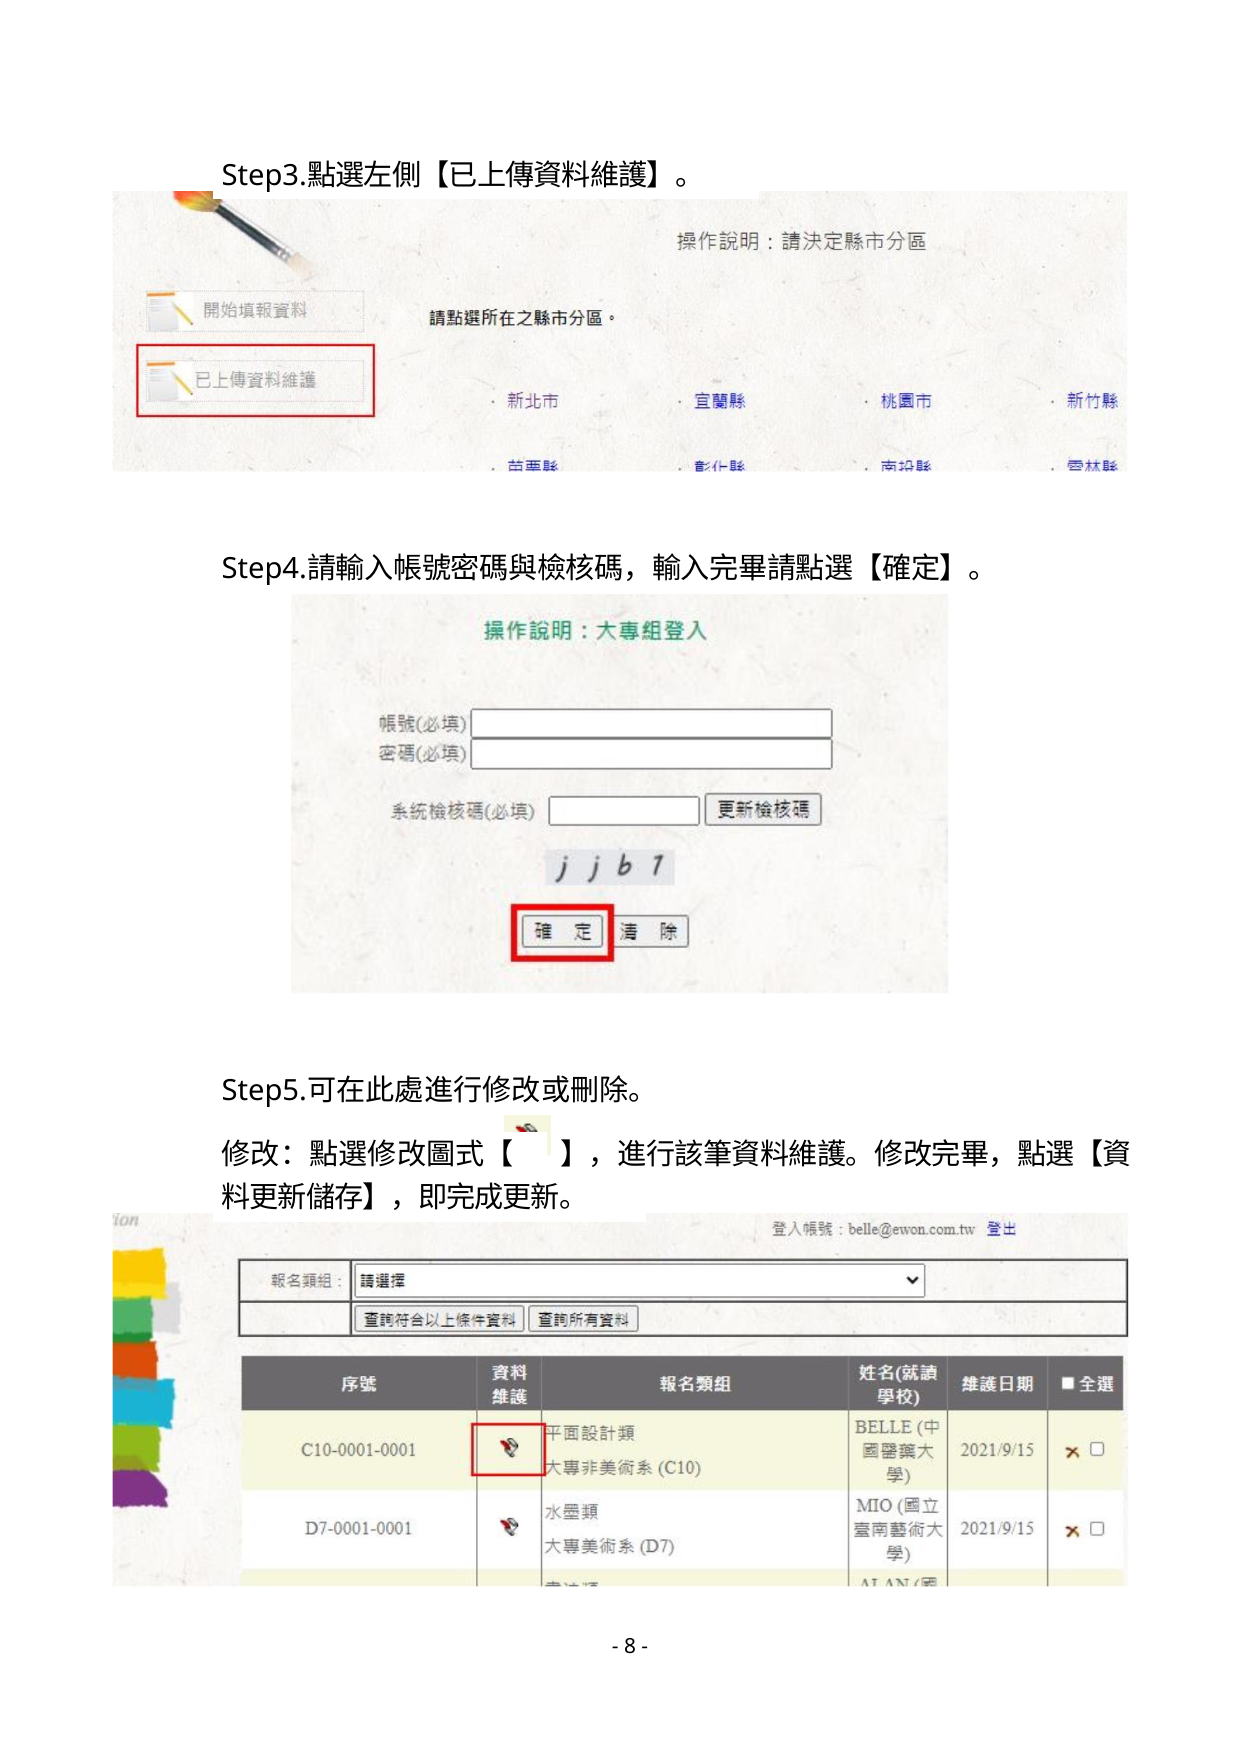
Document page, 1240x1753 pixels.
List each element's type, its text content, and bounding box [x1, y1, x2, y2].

text - 8 - [612, 1635, 660, 1658]
picture [503, 1115, 552, 1156]
text Step3.點選左側【已上傳資料維護】。 [221, 162, 750, 191]
text Step5.可在此處進行修改或刪除。 [221, 1077, 685, 1106]
text Step4.請輸入帳號密碼與檢核碼，輸入完畢請點選【確定】。 [221, 556, 1083, 585]
picture [291, 594, 949, 994]
text 】，進行該筆資料維護。修改完畢，點選【資 [560, 1141, 1209, 1170]
text 修改：點選修改圖式【 [221, 1141, 539, 1170]
picture [112, 191, 1128, 472]
text 料更新儲存】，即完成更新。 [221, 1184, 637, 1213]
picture [112, 1213, 1129, 1587]
